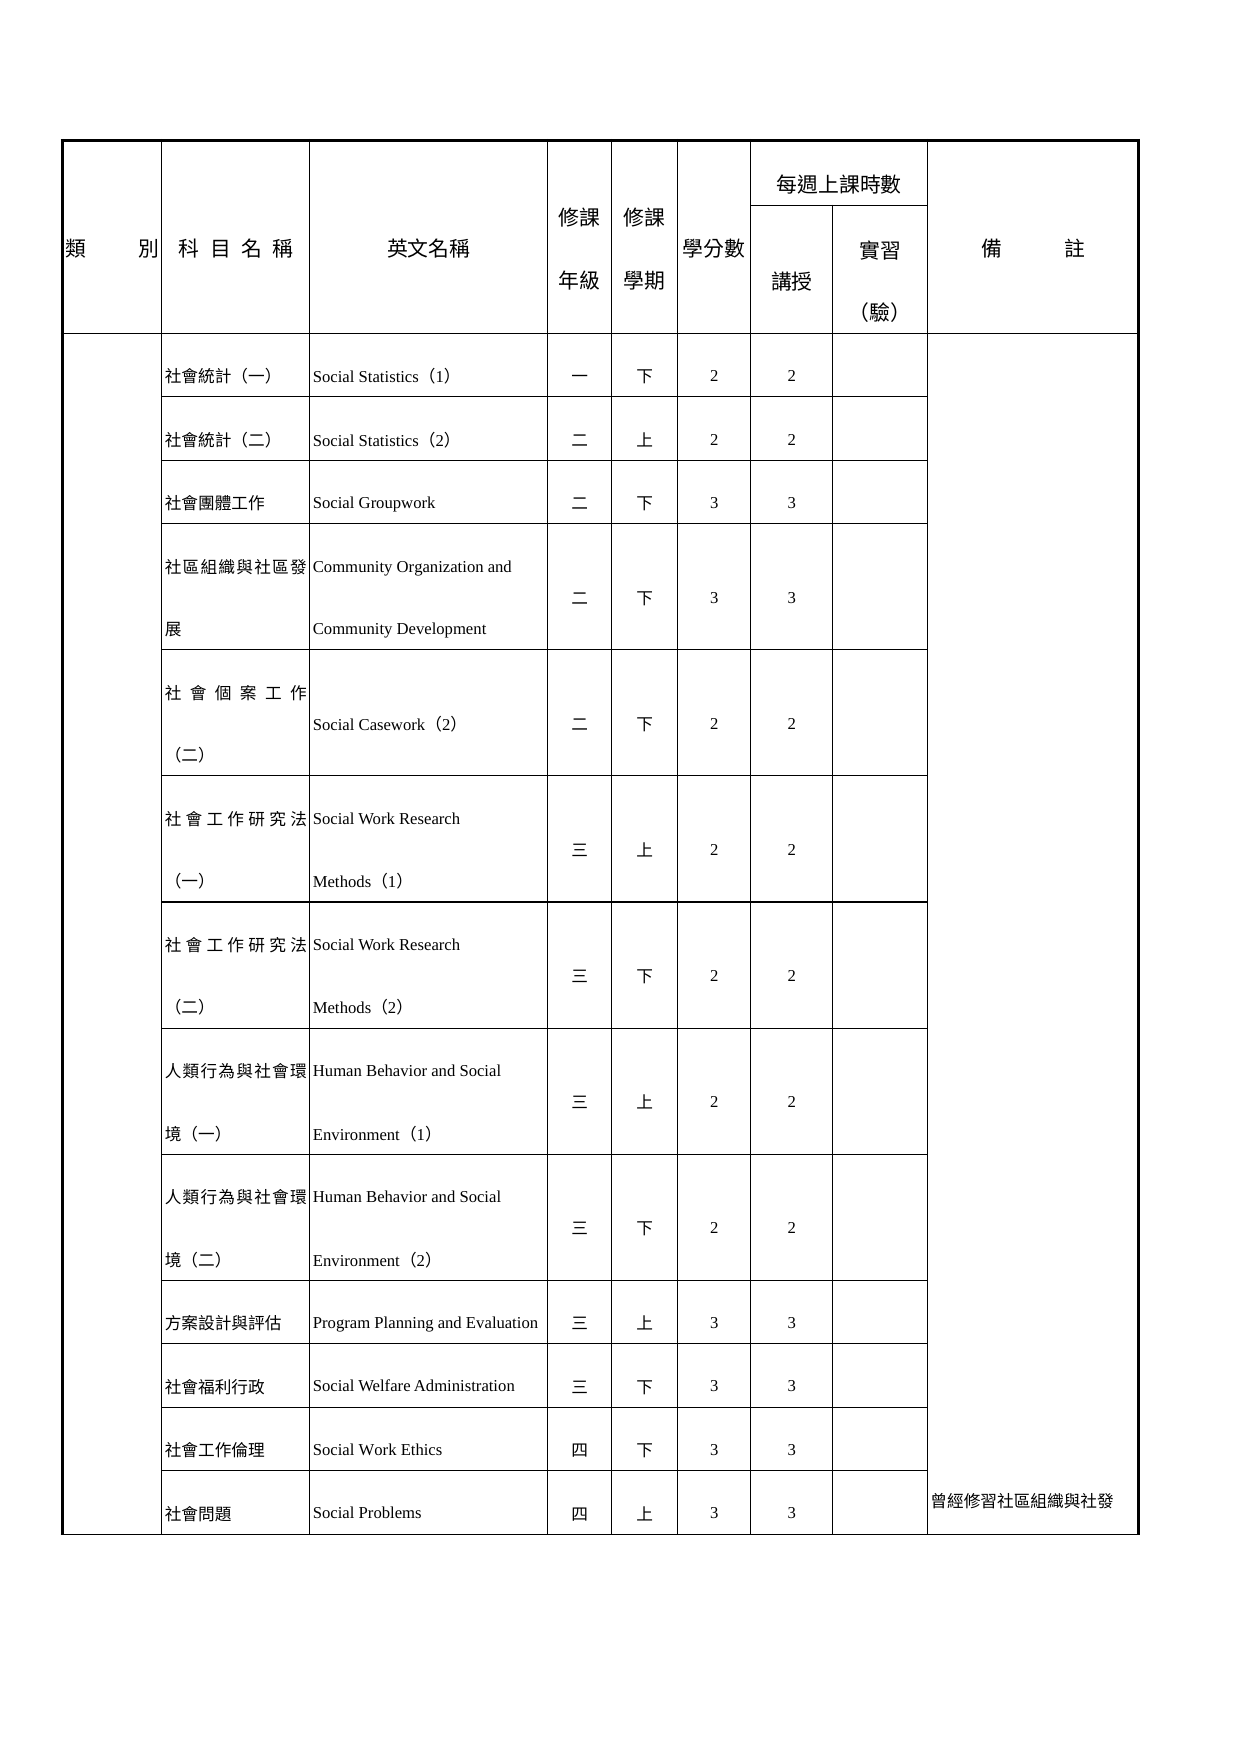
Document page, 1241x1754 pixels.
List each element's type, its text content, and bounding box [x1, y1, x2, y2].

table_cell 四 [548, 1471, 611, 1534]
table_cell 2 [678, 334, 750, 396]
table_cell 下 [612, 903, 677, 1027]
table_cell 四 [548, 1408, 611, 1470]
table_cell 3 [678, 524, 750, 649]
table_cell 2 [751, 334, 832, 396]
table_cell 社會福利行政 [162, 1344, 309, 1407]
table_cell [833, 1155, 927, 1279]
table_cell Social Welfare Administration [310, 1344, 547, 1407]
table_cell [833, 776, 927, 901]
table_cell 二 [548, 461, 611, 523]
table_cell 三 [548, 1281, 611, 1343]
table_cell Social Work Ethics [310, 1408, 547, 1470]
table_header 每週上課時數 [751, 142, 927, 204]
table_cell 2 [751, 397, 832, 460]
table_cell 上 [612, 776, 677, 901]
table_header 類 別 [64, 142, 161, 333]
table_cell 3 [678, 1471, 750, 1534]
table_cell 2 [751, 650, 832, 775]
table_cell [833, 524, 927, 649]
table_cell 2 [678, 397, 750, 460]
table_cell 下 [612, 524, 677, 649]
table_cell 2 [751, 776, 832, 901]
table_cell 2 [678, 650, 750, 775]
table_header 學分數 [678, 142, 750, 333]
table_cell 三 [548, 903, 611, 1027]
table_cell 二 [548, 524, 611, 649]
table_cell 下 [612, 1408, 677, 1470]
table_cell [64, 334, 161, 1534]
table_cell 上 [612, 1471, 677, 1534]
table_cell 上 [612, 1029, 677, 1153]
table_cell [833, 397, 927, 460]
table_cell 2 [751, 1029, 832, 1153]
table_cell 2 [751, 1155, 832, 1279]
table_cell Social Groupwork [310, 461, 547, 523]
table_cell 社會工作研究法（二） [162, 903, 309, 1027]
table_cell Human Behavior and Social Environment（1） [310, 1029, 547, 1153]
table_cell Social Problems [310, 1471, 547, 1534]
table_cell 三 [548, 1155, 611, 1279]
table_cell 3 [751, 1471, 832, 1534]
table_cell 下 [612, 650, 677, 775]
table_cell 方案設計與評估 [162, 1281, 309, 1343]
table_cell 3 [678, 1281, 750, 1343]
table_cell 社會問題 [162, 1471, 309, 1534]
table_cell 2 [678, 776, 750, 901]
table_cell [833, 1408, 927, 1470]
table_cell 3 [751, 524, 832, 649]
table_cell [833, 1029, 927, 1153]
table_cell 實習（驗） [833, 206, 927, 333]
table_cell 上 [612, 397, 677, 460]
table_cell 下 [612, 334, 677, 396]
table_header 備 註 [928, 142, 1137, 333]
table_cell Social Work Research Methods（2） [310, 903, 547, 1027]
table_cell [833, 903, 927, 1027]
table_cell 上 [612, 1281, 677, 1343]
table_cell [833, 1281, 927, 1343]
table_cell [833, 334, 927, 396]
table_cell 社區組織與社區發展 [162, 524, 309, 649]
table_cell 社會個案工作（二） [162, 650, 309, 775]
table_cell 3 [751, 1281, 832, 1343]
table_cell Social Work Research Methods（1） [310, 776, 547, 901]
table_cell 社會團體工作 [162, 461, 309, 523]
table_cell 二 [548, 650, 611, 775]
table_cell 下 [612, 461, 677, 523]
table_cell 三 [548, 1029, 611, 1153]
table_cell Social Statistics（1） [310, 334, 547, 396]
table_cell 2 [678, 903, 750, 1027]
table_cell 下 [612, 1344, 677, 1407]
table_cell 3 [678, 461, 750, 523]
table_cell 3 [751, 461, 832, 523]
table_cell 3 [751, 1408, 832, 1470]
table_cell 社會統計（二） [162, 397, 309, 460]
table_cell 講授 [751, 206, 832, 333]
table_header 修課 學期 [612, 142, 677, 333]
table_cell 2 [751, 903, 832, 1027]
table_cell Community Organization and Community Development [310, 524, 547, 649]
table_cell 人類行為與社會環境（二） [162, 1155, 309, 1279]
table_header 英文名稱 [310, 142, 547, 333]
table_cell [833, 1344, 927, 1407]
table_cell Program Planning and Evaluation [310, 1281, 547, 1343]
table_cell 二 [548, 397, 611, 460]
table_cell 3 [678, 1408, 750, 1470]
table_cell [833, 650, 927, 775]
table_cell 三 [548, 1344, 611, 1407]
table_cell 2 [678, 1155, 750, 1279]
table_cell 3 [751, 1344, 832, 1407]
table_cell Social Casework（2） [310, 650, 547, 775]
table_cell 下 [612, 1155, 677, 1279]
table_cell Social Statistics（2） [310, 397, 547, 460]
table_cell Human Behavior and Social Environment（2） [310, 1155, 547, 1279]
table_header 修課 年級 [548, 142, 611, 333]
table_header 科 目 名 稱 [162, 142, 309, 333]
table_cell 2 [678, 1029, 750, 1153]
table_cell [833, 461, 927, 523]
table_cell 社會統計（一） [162, 334, 309, 396]
table_cell 三 [548, 776, 611, 901]
table_cell 社會工作研究法（一） [162, 776, 309, 901]
table_cell 社會工作倫理 [162, 1408, 309, 1470]
table_cell 3 [678, 1344, 750, 1407]
table_cell 一 [548, 334, 611, 396]
table_cell 人類行為與社會環境（一） [162, 1029, 309, 1153]
table_cell 曾經修習社區組織與社發 [928, 334, 1137, 1534]
table_cell [833, 1471, 927, 1534]
